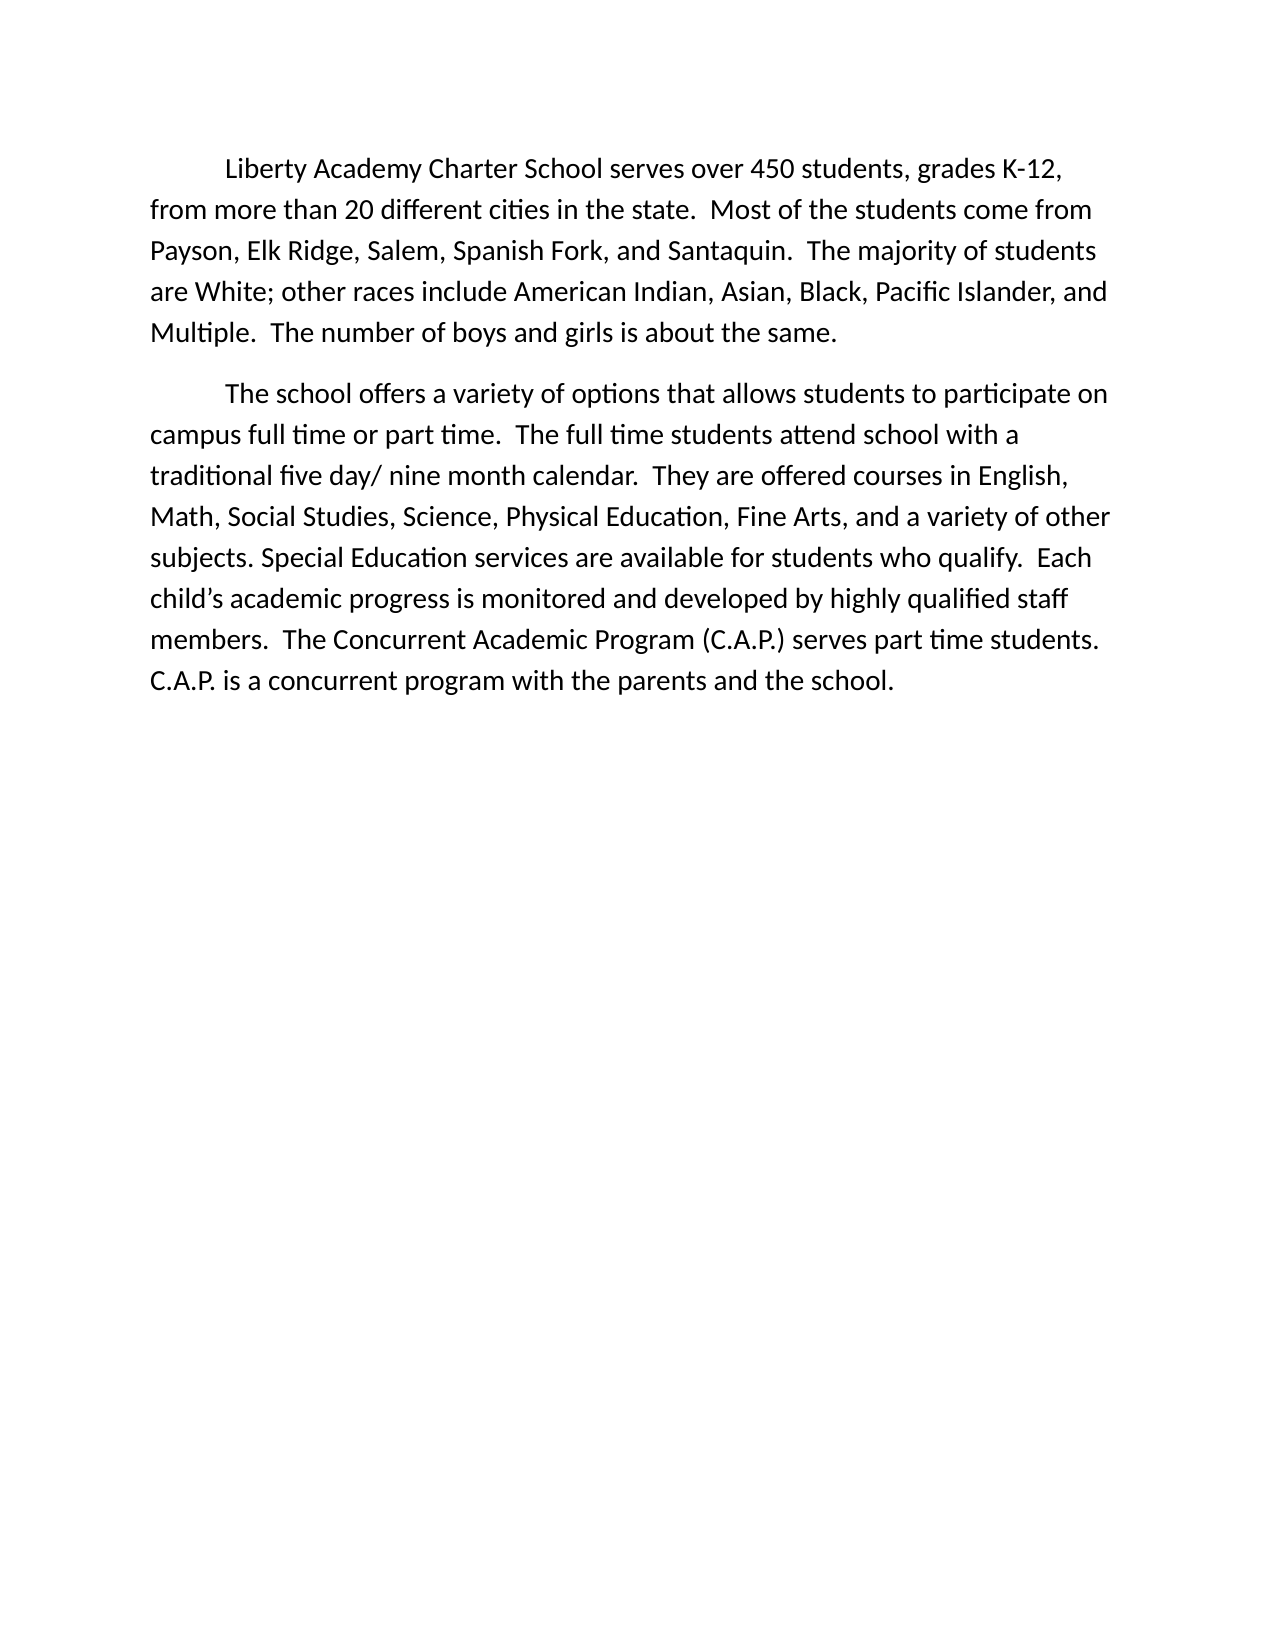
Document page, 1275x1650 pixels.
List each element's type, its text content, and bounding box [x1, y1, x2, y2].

text Liberty Academy Charter School serves over 450 students, grades K-12, from more than 20 different cities in the state. Most of the students come from Payson, Elk Ridge, Salem, Spanish Fork, and Santaquin. The majority of students are White; other races include American Indian, Asian, Black, Pacific Islander, and Multiple. The number of boys and girls is about the same. [150, 150, 1125, 349]
text The school offers a variety of options that allows students to participate on campus full time or part time. The full time students attend school with a traditional five day/ nine month calendar. They are offered courses in English, Math, Social Studies, Science, Physical Education, Fine Arts, and a variety of other subjects. Special Education services are available for students who qualify. Each child’s academic progress is monitored and developed by highly qualified staff members. The Concurrent Academic Program (C.A.P.) serves part time students. C.A.P. is a concurrent program with the parents and the school. [150, 376, 1125, 698]
